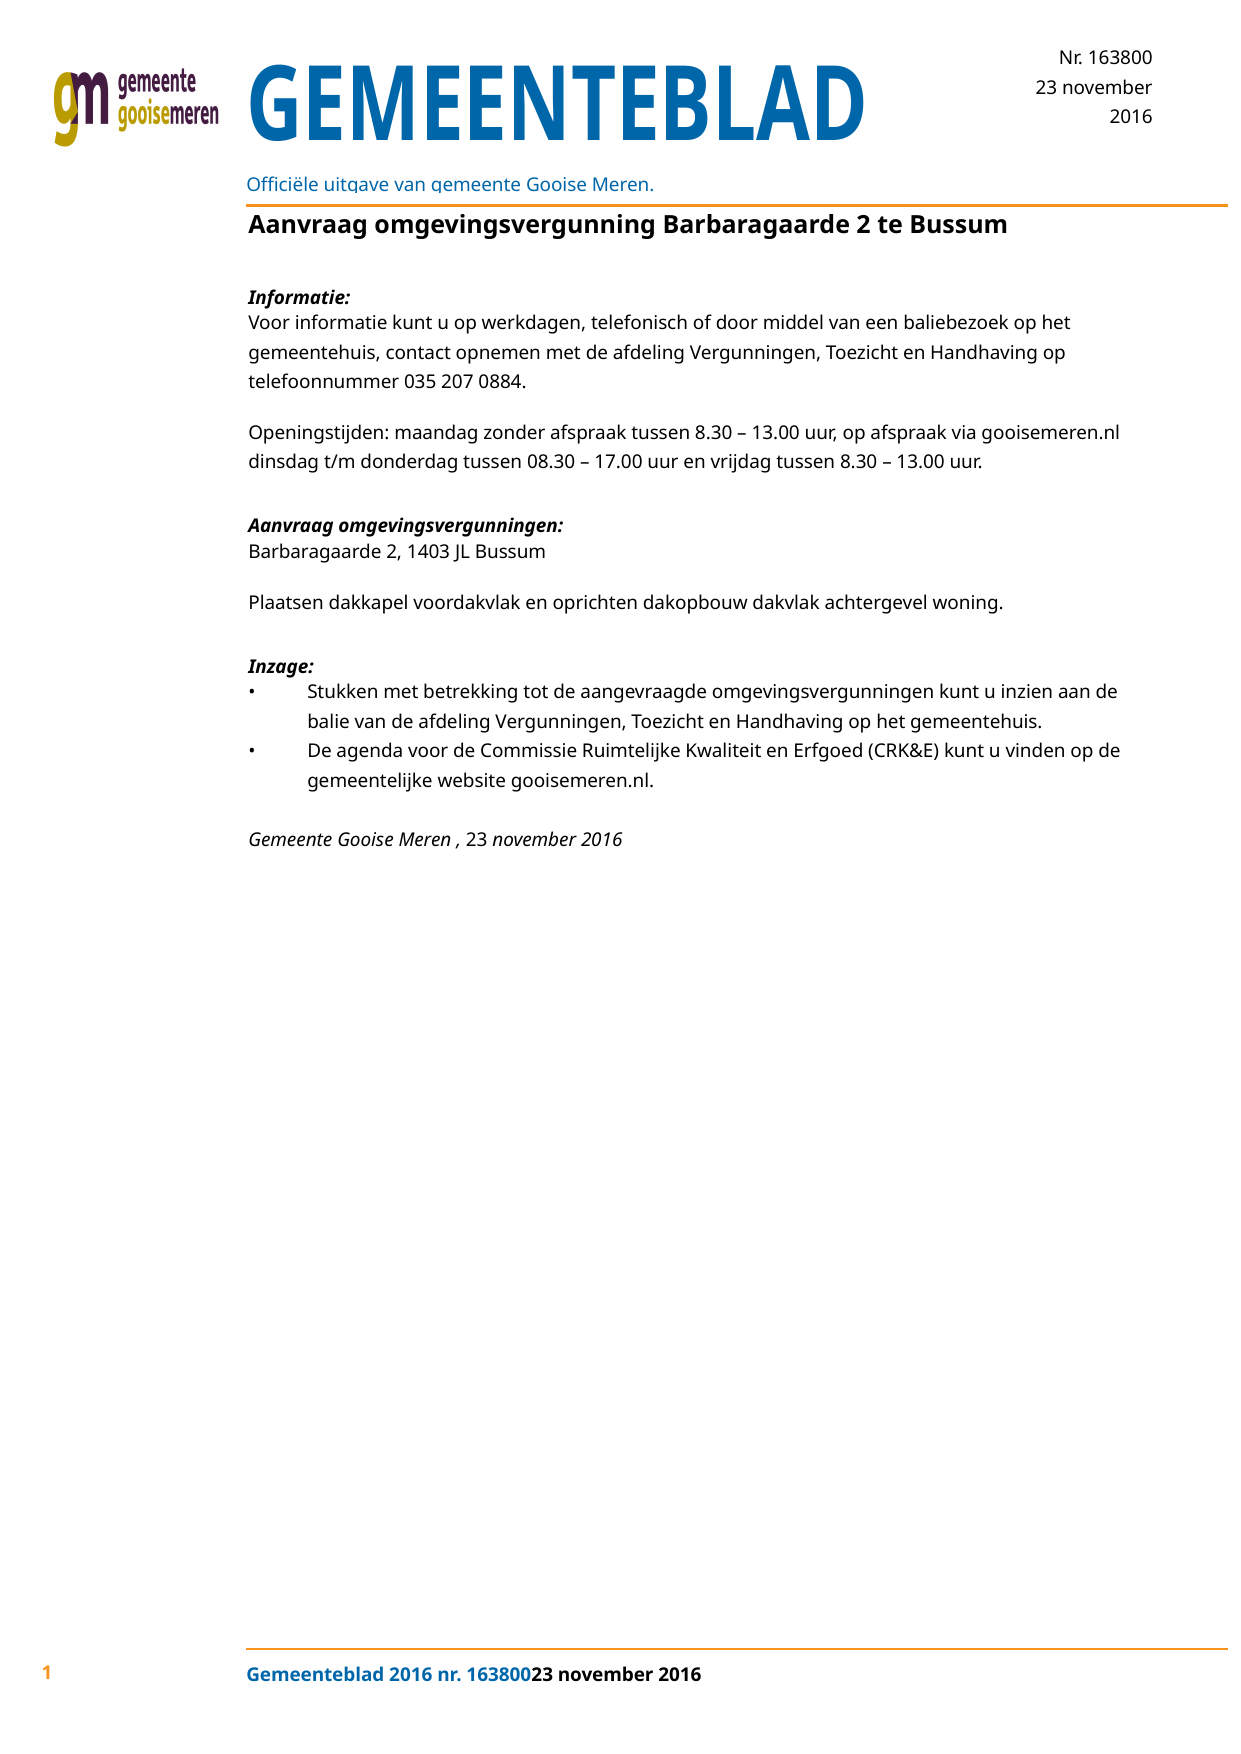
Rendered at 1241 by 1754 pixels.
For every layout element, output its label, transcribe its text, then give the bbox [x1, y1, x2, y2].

text Aanvraag omgevingsvergunning Barbaragaarde 2 te Bussum [248, 207, 1152, 241]
text Gemeente Gooise Meren , 23 november 2016 [248, 826, 1152, 852]
text Inzage: [248, 653, 1152, 678]
text Voor informatie kunt u op werkdagen, telefonisch of door middel van een baliebezoek op het gemeentehuis, contact opnemen met de afdeling Vergunningen, Toezicht en Handhaving op telefoonnummer 035 207 0884. [248, 309, 1152, 394]
text Barbaragaarde 2, 1403 JL Bussum [248, 538, 1152, 564]
text Informatie: [248, 284, 1152, 309]
list De agenda voor de Commissie Ruimtelijke Kwaliteit en Erfgoed (CRK&E) kunt u vinden op de gemeentelijke website gooisemeren.nl. [248, 738, 1152, 793]
text Aanvraag omgevingsvergunningen: [248, 513, 1152, 538]
text Openingstijden: maandag zonder afspraak tussen 8.30 – 13.00 uur, op afspraak via gooisemeren.nl dinsdag t/m donderdag tussen 08.30 – 17.00 uur en vrijdag tussen 8.30 – 13.00 uur. [248, 419, 1152, 474]
text Plaatsen dakkapel voordakvlak en oprichten dakopbouw dakvlak achtergevel woning. [248, 589, 1152, 614]
picture [41, 47, 231, 172]
list Stukken met betrekking tot de aangevraagde omgevingsvergunningen kunt u inzien aan de balie van de afdeling Vergunningen, Toezicht en Handhaving op het gemeentehuis. [248, 678, 1152, 734]
